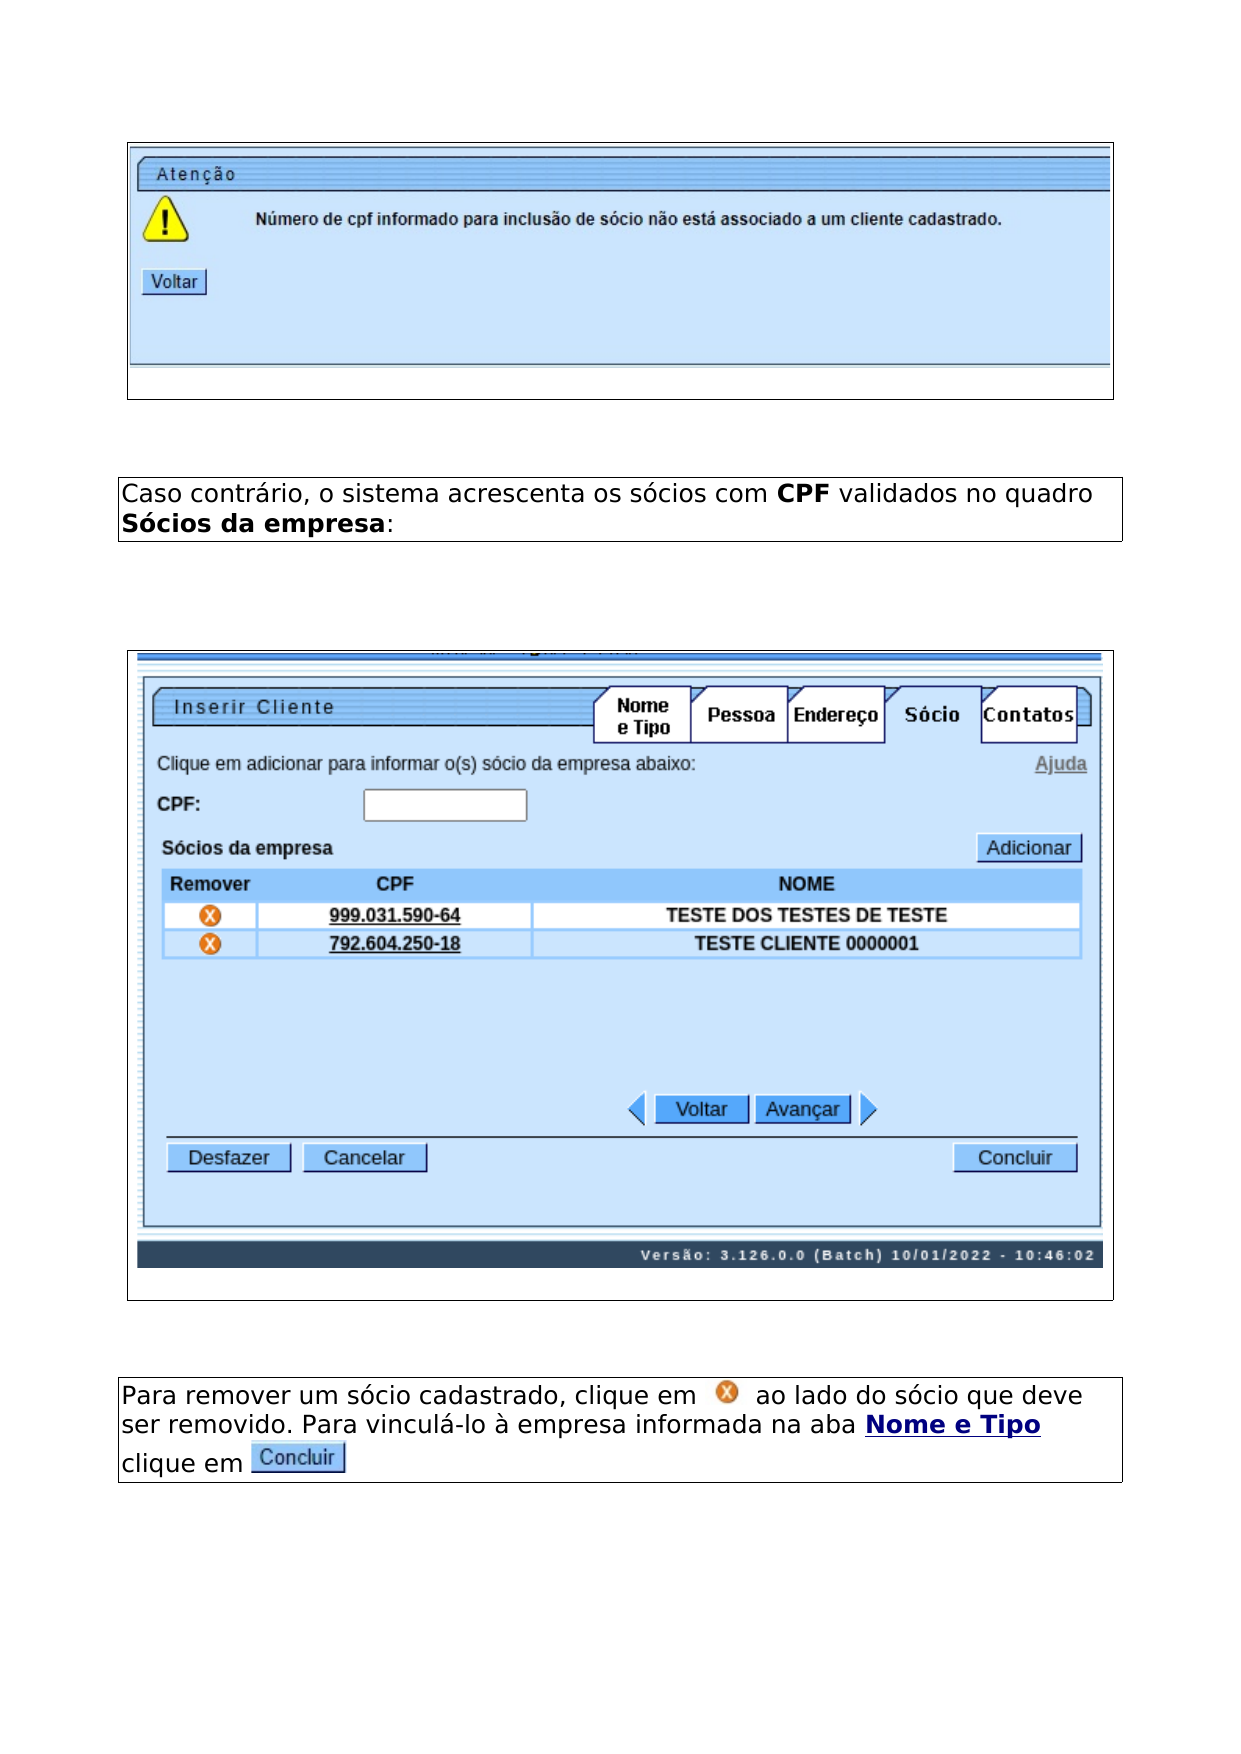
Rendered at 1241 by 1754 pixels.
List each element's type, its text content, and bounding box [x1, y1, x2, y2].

picture [129, 144, 1111, 368]
picture [137, 653, 1103, 1268]
picture [705, 1379, 748, 1405]
table_header Para remover um sócio cadastrado, clique em ao lado do sócio que deve ser removido. Para vinculá-lo à empresa informada na aba Nome e Tipo clique em [119, 1378, 1122, 1482]
table_header Caso contrário, o sistema acrescenta os sócios com CPF validados no quadro Sócios da empresa: [119, 478, 1122, 541]
picture [251, 1440, 347, 1473]
table_header [128, 143, 1113, 399]
table_header [128, 651, 1113, 1299]
